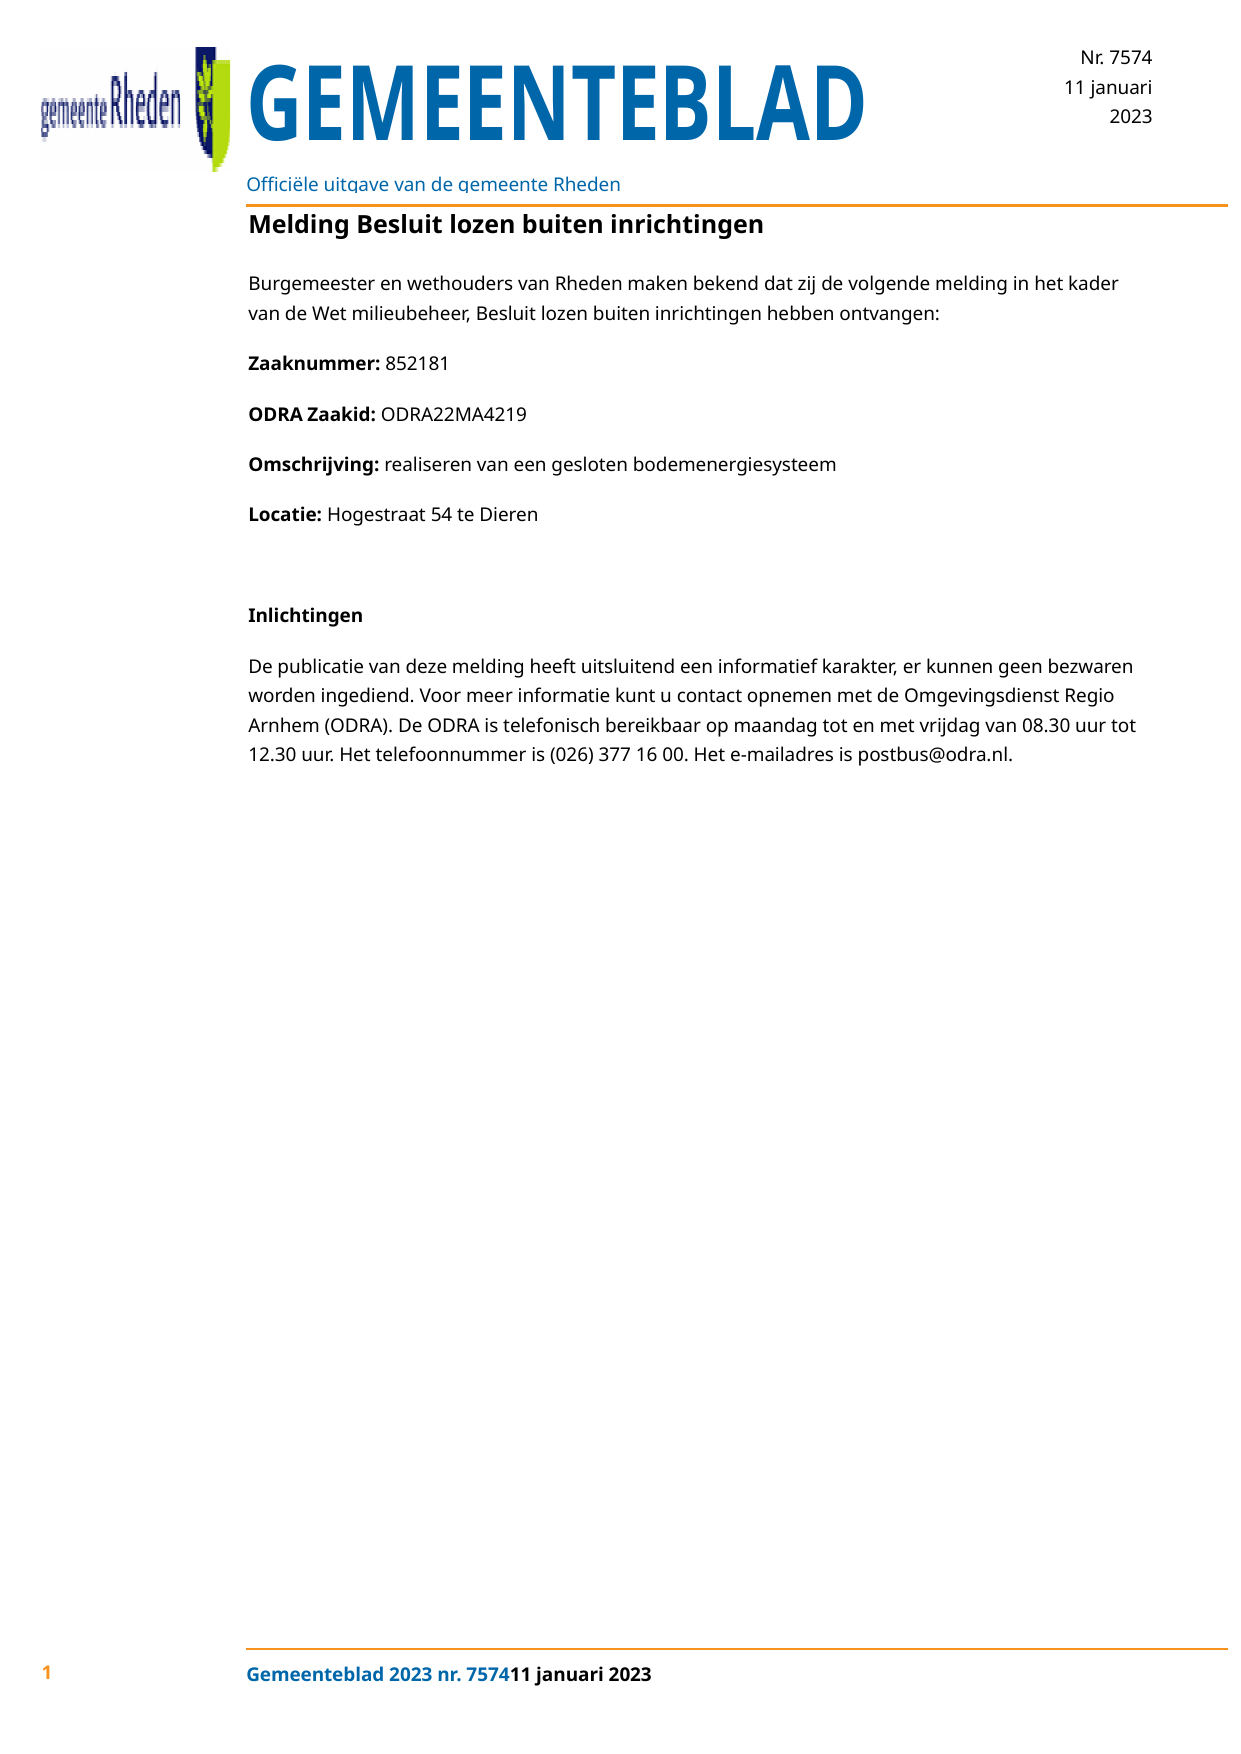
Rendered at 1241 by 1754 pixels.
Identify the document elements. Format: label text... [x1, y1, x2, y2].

text De publicatie van deze melding heeft uitsluitend een informatief karakter, er kunnen geen bezwaren worden ingediend. Voor meer informatie kunt u contact opnemen met de Omgevingsdienst Regio Arnhem (ODRA). De ODRA is telefonisch bereikbaar op maandag tot en met vrijdag van 08.30 uur tot 12.30 uur. Het telefoonnummer is (026) 377 16 00. Het e-mailadres is postbus@odra.nl. [248, 653, 1152, 767]
text Inlichtingen [248, 602, 1152, 628]
text Zaaknummer: 852181 [248, 350, 1152, 376]
text Locatie: Hogestraat 54 te Dieren [248, 502, 1152, 527]
text Melding Besluit lozen buiten inrichtingen [248, 207, 1152, 241]
text Omschrijving: realiseren van een gesloten bodemenergiesysteem [248, 451, 1152, 477]
picture [41, 47, 231, 172]
text Burgemeester en wethouders van Rheden maken bekend dat zij de volgende melding in het kader van de Wet milieubeheer, Besluit lozen buiten inrichtingen hebben ontvangen: [248, 270, 1152, 326]
text ODRA Zaakid: ODRA22MA4219 [248, 401, 1152, 426]
